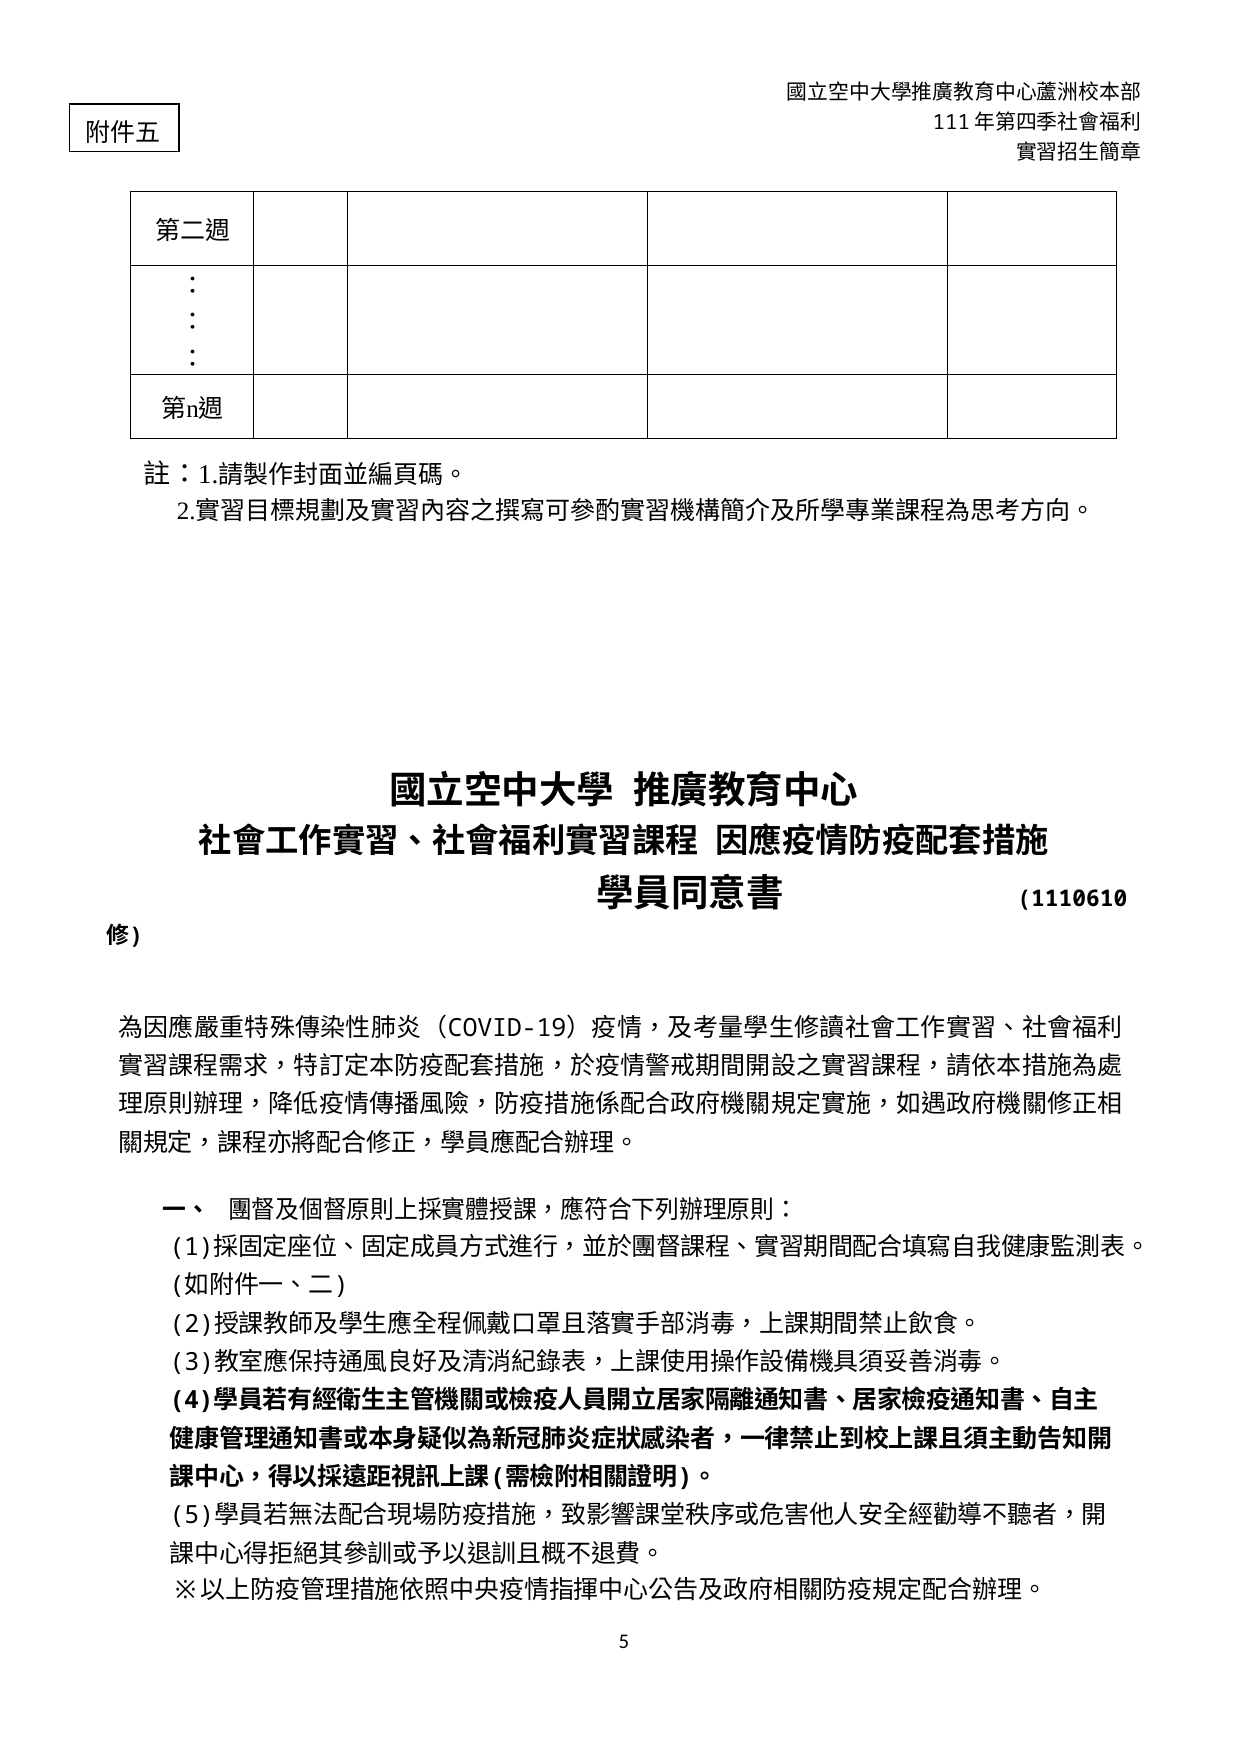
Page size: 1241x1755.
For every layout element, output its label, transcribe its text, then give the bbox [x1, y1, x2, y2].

text 國立空中大學 推廣教育中心 [106, 760, 1141, 814]
text 社會工作實習、社會福利實習課程 因應疫情防疫配套措施 [106, 814, 1141, 862]
table_cell [348, 192, 647, 264]
table_cell [348, 375, 647, 438]
table_cell [648, 266, 947, 374]
table_cell [254, 192, 347, 264]
text (1)採固定座位、固定成員方式進行，並於團督課程、實習期間配合填寫自我健康監測表。(如附件一、二) [169, 1226, 1141, 1301]
table_cell [948, 266, 1116, 374]
text 學員同意書 (1110610修) [106, 862, 1141, 950]
text 一、 團督及個督原則上採實體授課，應符合下列辦理原則： [162, 1190, 1141, 1226]
table_cell [348, 266, 647, 374]
text ※以上防疫管理措施依照中央疫情指揮中心公告及政府相關防疫規定配合辦理。 [170, 1571, 1141, 1605]
text 註：1.請製作封面並編頁碼。 [144, 452, 1141, 491]
table_cell 第二週 [131, 192, 253, 264]
text 附件五 [85, 112, 163, 143]
table_cell [648, 375, 947, 438]
table_cell [948, 192, 1116, 264]
text 為因應嚴重特殊傳染性肺炎（COVID-19）疫情，及考量學生修讀社會工作實習、社會福利實習課程需求，特訂定本防疫配套措施，於疫情警戒期間開設之實習課程，請依本措施為處理原則辦理，降低疫情傳播風險，防疫措施係配合政府機關規定實施，如遇政府機關修正相關規定，課程亦將配合修正，學員應配合辦理。 [118, 1007, 1123, 1158]
table_cell 第n週 [131, 375, 253, 438]
text 2.實習目標規劃及實習內容之撰寫可參酌實習機構簡介及所學專業課程為思考方向。 [131, 491, 1141, 527]
table_cell [948, 375, 1116, 438]
text (2)授課教師及學生應全程佩戴口罩且落實手部消毒，上課期間禁止飲食。 (3)教室應保持通風良好及清消紀錄表，上課使用操作設備機具須妥善消毒。 (4)學員若有經衛生主管機關或檢疫人員開立居家隔離通知書、居家檢疫通知書、自主健康管理通知書或本身疑似為新冠肺炎症狀感染者，一律禁止到校上課且須主動告知開課中心，得以採遠距視訊上課(需檢附相關證明)。 (5)學員若無法配合現場防疫措施，致影響課堂秩序或危害他人安全經勸導不聽者，開課中心得拒絕其參訓或予以退訓且概不退費。 [169, 1303, 1123, 1569]
table_cell [254, 375, 347, 438]
table_cell ： ： ： [131, 266, 253, 374]
table_cell [254, 266, 347, 374]
text [70, 105, 178, 151]
table_cell [648, 192, 947, 264]
